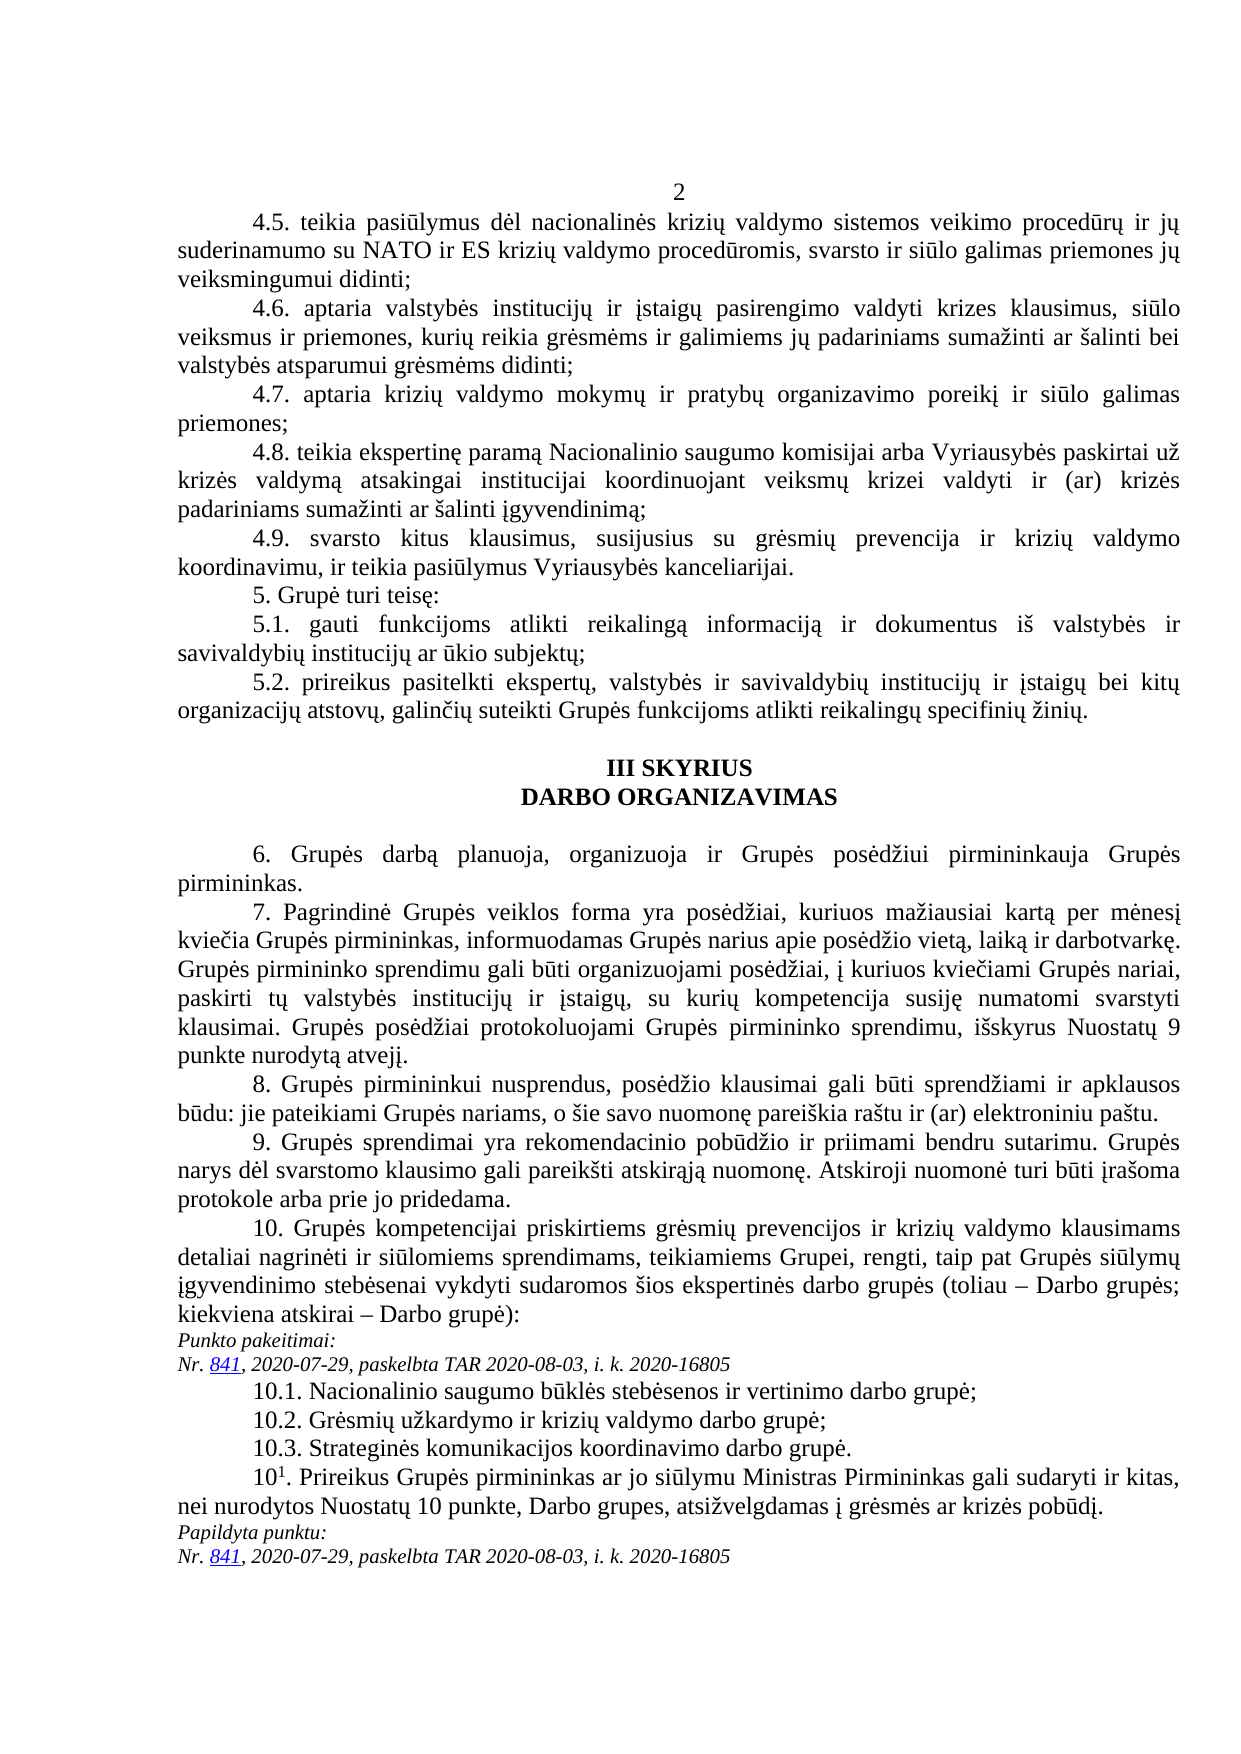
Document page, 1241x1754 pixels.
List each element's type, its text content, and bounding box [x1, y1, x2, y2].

text 10. Grupės kompetencijai priskirtiems grėsmių prevencijos ir krizių valdymo klausimams detaliai nagrinėti ir siūlomiems sprendimams, teikiamiems Grupei, rengti, taip pat Grupės siūlymų įgyvendinimo stebėsenai vykdyti sudaromos šios ekspertinės darbo grupės (toliau – Darbo grupės; kiekviena atskirai – Darbo grupė): [177, 1213, 1181, 1328]
text Punkto pakeitimai: [177, 1328, 1181, 1352]
text 10.1. Nacionalinio saugumo būklės stebėsenos ir vertinimo darbo grupė; [177, 1376, 1181, 1405]
text DARBO ORGANIZAVIMAS [177, 782, 1181, 810]
text 4.5. teikia pasiūlymus dėl nacionalinės krizių valdymo sistemos veikimo procedūrų ir jų suderinamumo su NATO ir ES krizių valdymo procedūromis, svarsto ir siūlo galimas priemones jų veiksmingumui didinti; [177, 207, 1181, 293]
text 4.8. teikia ekspertinę paramą Nacionalinio saugumo komisijai arba Vyriausybės paskirtai už krizės valdymą atsakingai institucijai koordinuojant veiksmų krizei valdyti ir (ar) krizės padariniams sumažinti ar šalinti įgyvendinimą; [177, 437, 1181, 523]
text 4.7. aptaria krizių valdymo mokymų ir pratybų organizavimo poreikį ir siūlo galimas priemones; [177, 379, 1181, 437]
text Papildyta punktu: [177, 1520, 1181, 1544]
text 10.2. Grėsmių užkardymo ir krizių valdymo darbo grupė; [177, 1405, 1181, 1433]
text 7. Pagrindinė Grupės veiklos forma yra posėdžiai, kuriuos mažiausiai kartą per mėnesį kviečia Grupės pirmininkas, informuodamas Grupės narius apie posėdžio vietą, laiką ir darbotvarkę. Grupės pirmininko sprendimu gali būti organizuojami posėdžiai, į kuriuos kviečiami Grupės nariai, paskirti tų valstybės institucijų ir įstaigų, su kurių kompetencija susiję numatomi svarstyti klausimai. Grupės posėdžiai protokoluojami Grupės pirmininko sprendimu, išskyrus Nuostatų 9 punkte nurodytą atvejį. [177, 897, 1181, 1069]
text 101. Prireikus Grupės pirmininkas ar jo siūlymu Ministras Pirmininkas gali sudaryti ir kitas, nei nurodytos Nuostatų 10 punkte, Darbo grupes, atsižvelgdamas į grėsmės ar krizės pobūdį. [177, 1462, 1181, 1520]
text 5.2. prireikus pasitelkti ekspertų, valstybės ir savivaldybių institucijų ir įstaigų bei kitų organizacijų atstovų, galinčių suteikti Grupės funkcijoms atlikti reikalingų specifinių žinių. [177, 667, 1181, 724]
text 6. Grupės darbą planuoja, organizuoja ir Grupės posėdžiui pirmininkauja Grupės pirmininkas. [177, 839, 1181, 897]
text 9. Grupės sprendimai yra rekomendacinio pobūdžio ir priimami bendru sutarimu. Grupės narys dėl svarstomo klausimo gali pareikšti atskirąją nuomonę. Atskiroji nuomonė turi būti įrašoma protokole arba prie jo pridedama. [177, 1127, 1181, 1213]
text III SKYRIUS [177, 753, 1181, 782]
text 4.9. svarsto kitus klausimus, susijusius su grėsmių prevencija ir krizių valdymo koordinavimu, ir teikia pasiūlymus Vyriausybės kanceliarijai. [177, 523, 1181, 580]
text 8. Grupės pirmininkui nusprendus, posėdžio klausimai gali būti sprendžiami ir apklausos būdu: jie pateikiami Grupės nariams, o šie savo nuomonę pareiškia raštu ir (ar) elektroniniu paštu. [177, 1069, 1181, 1127]
text 4.6. aptaria valstybės institucijų ir įstaigų pasirengimo valdyti krizes klausimus, siūlo veiksmus ir priemones, kurių reikia grėsmėms ir galimiems jų padariniams sumažinti ar šalinti bei valstybės atsparumui grėsmėms didinti; [177, 293, 1181, 379]
text 10.3. Strateginės komunikacijos koordinavimo darbo grupė. [177, 1433, 1181, 1462]
text 5. Grupė turi teisę: [177, 580, 1181, 609]
text 5.1. gauti funkcijoms atlikti reikalingą informaciją ir dokumentus iš valstybės ir savivaldybių institucijų ar ūkio subjektų; [177, 609, 1181, 667]
text Nr. 841, 2020-07-29, paskelbta TAR 2020-08-03, i. k. 2020-16805 [177, 1352, 1181, 1376]
text Nr. 841, 2020-07-29, paskelbta TAR 2020-08-03, i. k. 2020-16805 [177, 1544, 1181, 1568]
